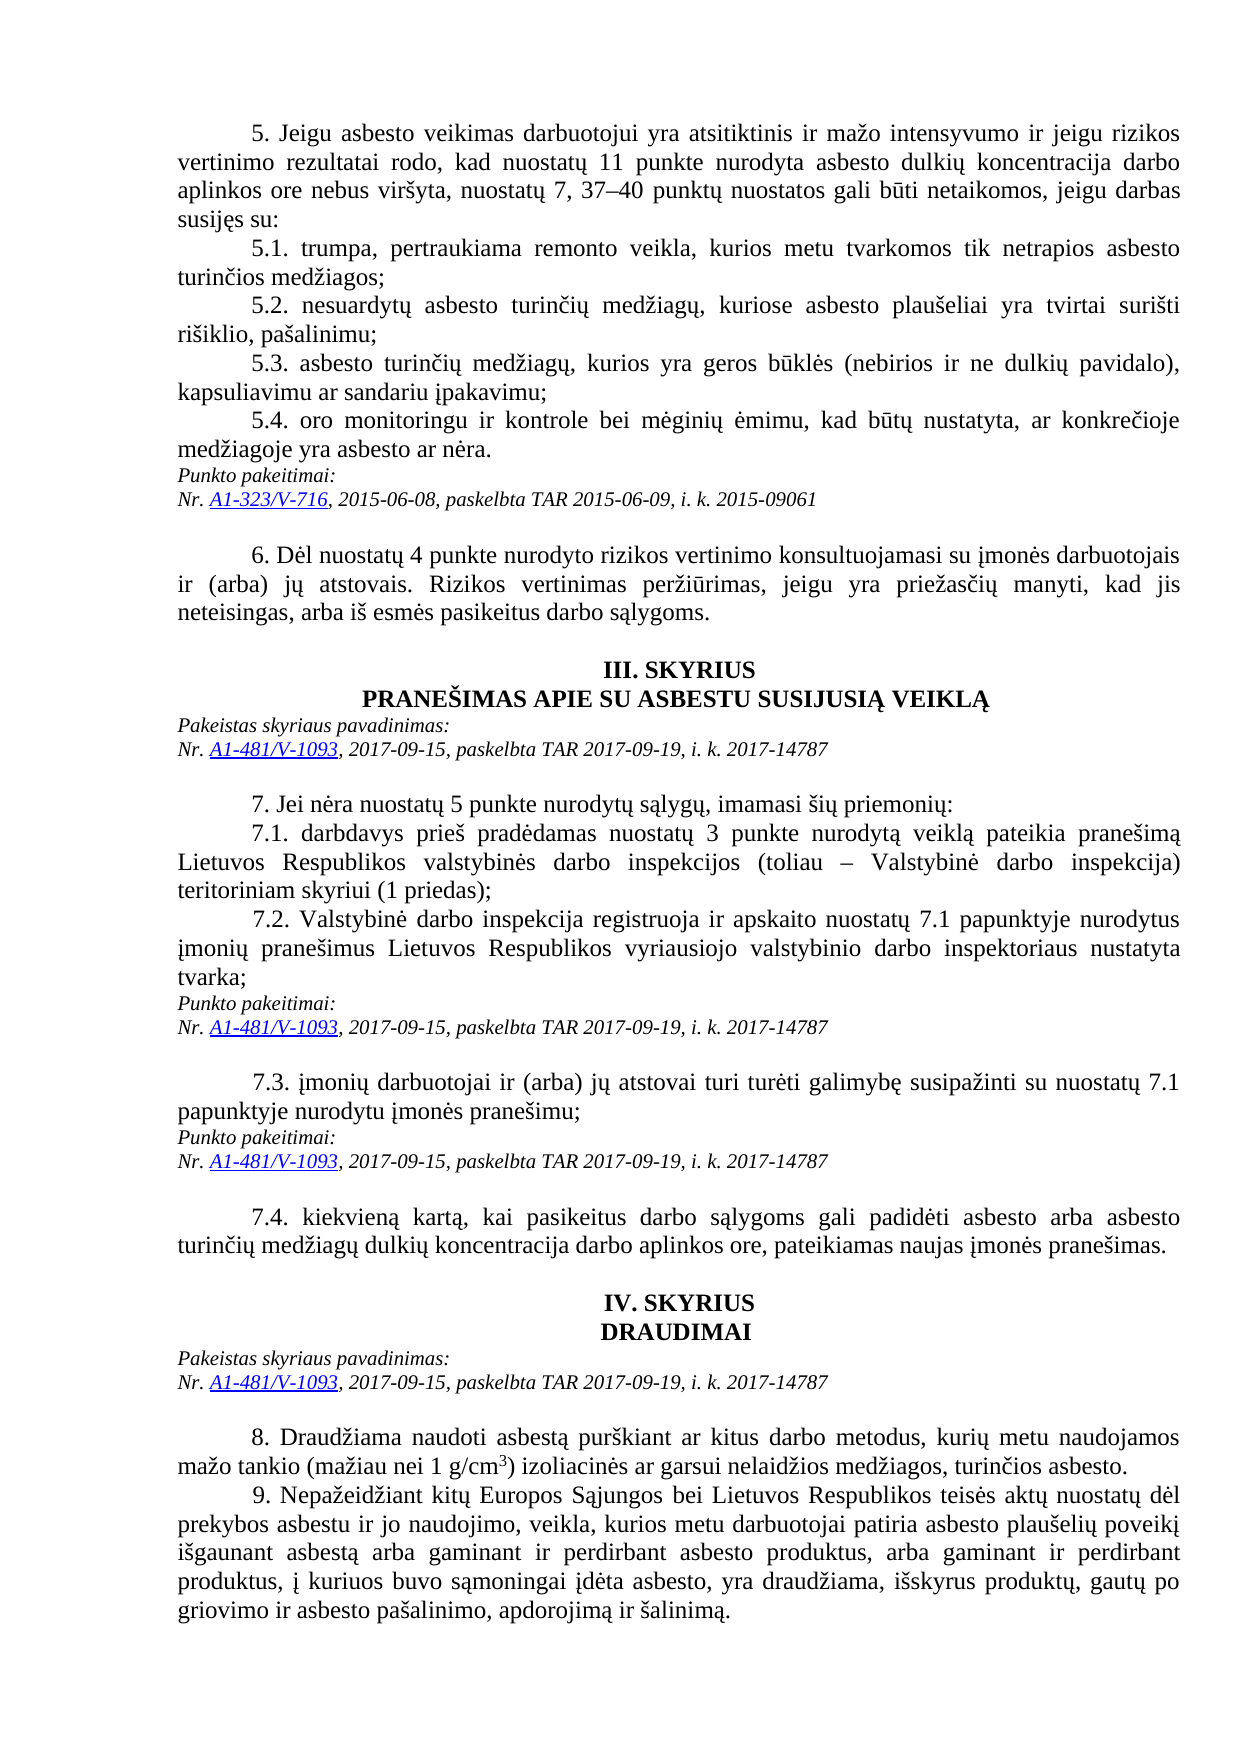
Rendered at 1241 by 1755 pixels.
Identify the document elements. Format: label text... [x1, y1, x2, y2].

text 7.1. darbdavys prieš pradėdamas nuostatų 3 punkte nurodytą veiklą pateikia pranešimą Lietuvos Respublikos valstybinės darbo inspekcijos (toliau – Valstybinė darbo inspekcija) teritoriniam skyriui (1 priedas); [177, 818, 1181, 904]
text 5.3. asbesto turinčių medžiagų, kurios yra geros būklės (nebirios ir ne dulkių pavidalo), kapsuliavimu ar sandariu įpakavimu; [177, 348, 1181, 406]
text Punkto pakeitimai: [177, 991, 1181, 1015]
text 7.4. kiekvieną kartą, kai pasikeitus darbo sąlygoms gali padidėti asbesto arba asbesto turinčių medžiagų dulkių koncentracija darbo aplinkos ore, pateikiamas naujas įmonės pranešimas. [177, 1202, 1181, 1259]
text Nr. A1-481/V-1093, 2017-09-15, paskelbta TAR 2017-09-19, i. k. 2017-14787 [177, 737, 1181, 761]
text Nr. A1-323/V-716, 2015-06-08, paskelbta TAR 2015-06-09, i. k. 2015-09061 [177, 487, 1181, 511]
text 8. Draudžiama naudoti asbestą purškiant ar kitus darbo metodus, kurių metu naudojamos mažo tankio (mažiau nei 1 g/cm3) izoliacinės ar garsui nelaidžios medžiagos, turinčios asbesto. [177, 1422, 1181, 1480]
text DRAUDIMAI [177, 1317, 1181, 1346]
text Pakeistas skyriaus pavadinimas: [177, 1346, 1181, 1370]
text 7.3. įmonių darbuotojai ir (arba) jų atstovai turi turėti galimybę susipažinti su nuostatų 7.1 papunktyje nurodytu įmonės pranešimu; [177, 1067, 1181, 1125]
text PRANEŠIMAS APIE SU ASBESTU SUSIJUSIĄ VEIKLĄ [177, 684, 1181, 712]
text 6. Dėl nuostatų 4 punkte nurodyto rizikos vertinimo konsultuojamasi su įmonės darbuotojais ir (arba) jų atstovais. Rizikos vertinimas peržiūrimas, jeigu yra priežasčių manyti, kad jis neteisingas, arba iš esmės pasikeitus darbo sąlygoms. [177, 540, 1181, 626]
text 7.2. Valstybinė darbo inspekcija registruoja ir apskaito nuostatų 7.1 papunktyje nurodytus įmonių pranešimus Lietuvos Respublikos vyriausiojo valstybinio darbo inspektoriaus nustatyta tvarka; [177, 904, 1181, 991]
text 9. Nepažeidžiant kitų Europos Sąjungos bei Lietuvos Respublikos teisės aktų nuostatų dėl prekybos asbestu ir jo naudojimo, veikla, kurios metu darbuotojai patiria asbesto plaušelių poveikį išgaunant asbestą arba gaminant ir perdirbant asbesto produktus, arba gaminant ir perdirbant produktus, į kuriuos buvo sąmoningai įdėta asbesto, yra draudžiama, išskyrus produktų, gautų po griovimo ir asbesto pašalinimo, apdorojimą ir šalinimą. [177, 1480, 1181, 1624]
text 5. Jeigu asbesto veikimas darbuotojui yra atsitiktinis ir mažo intensyvumo ir jeigu rizikos vertinimo rezultatai rodo, kad nuostatų 11 punkte nurodyta asbesto dulkių koncentracija darbo aplinkos ore nebus viršyta, nuostatų 7, 37–40 punktų nuostatos gali būti netaikomos, jeigu darbas susijęs su: [177, 118, 1181, 233]
text III. skyrius [177, 655, 1181, 684]
text Punkto pakeitimai: [177, 1125, 1181, 1149]
text 5.1. trumpa, pertraukiama remonto veikla, kurios metu tvarkomos tik netrapios asbesto turinčios medžiagos; [177, 233, 1181, 291]
text 5.4. oro monitoringu ir kontrole bei mėginių ėmimu, kad būtų nustatyta, ar konkrečioje medžiagoje yra asbesto ar nėra. [177, 406, 1181, 463]
text Nr. A1-481/V-1093, 2017-09-15, paskelbta TAR 2017-09-19, i. k. 2017-14787 [177, 1149, 1181, 1173]
text Nr. A1-481/V-1093, 2017-09-15, paskelbta TAR 2017-09-19, i. k. 2017-14787 [177, 1370, 1181, 1394]
text Pakeistas skyriaus pavadinimas: [177, 712, 1181, 737]
text IV. skyrius [177, 1288, 1181, 1317]
text 7. Jei nėra nuostatų 5 punkte nurodytų sąlygų, imamasi šių priemonių: [177, 789, 1181, 818]
text Punkto pakeitimai: [177, 463, 1181, 487]
text 5.2. nesuardytų asbesto turinčių medžiagų, kuriose asbesto plaušeliai yra tvirtai surišti rišiklio, pašalinimu; [177, 291, 1181, 348]
text Nr. A1-481/V-1093, 2017-09-15, paskelbta TAR 2017-09-19, i. k. 2017-14787 [177, 1015, 1181, 1039]
